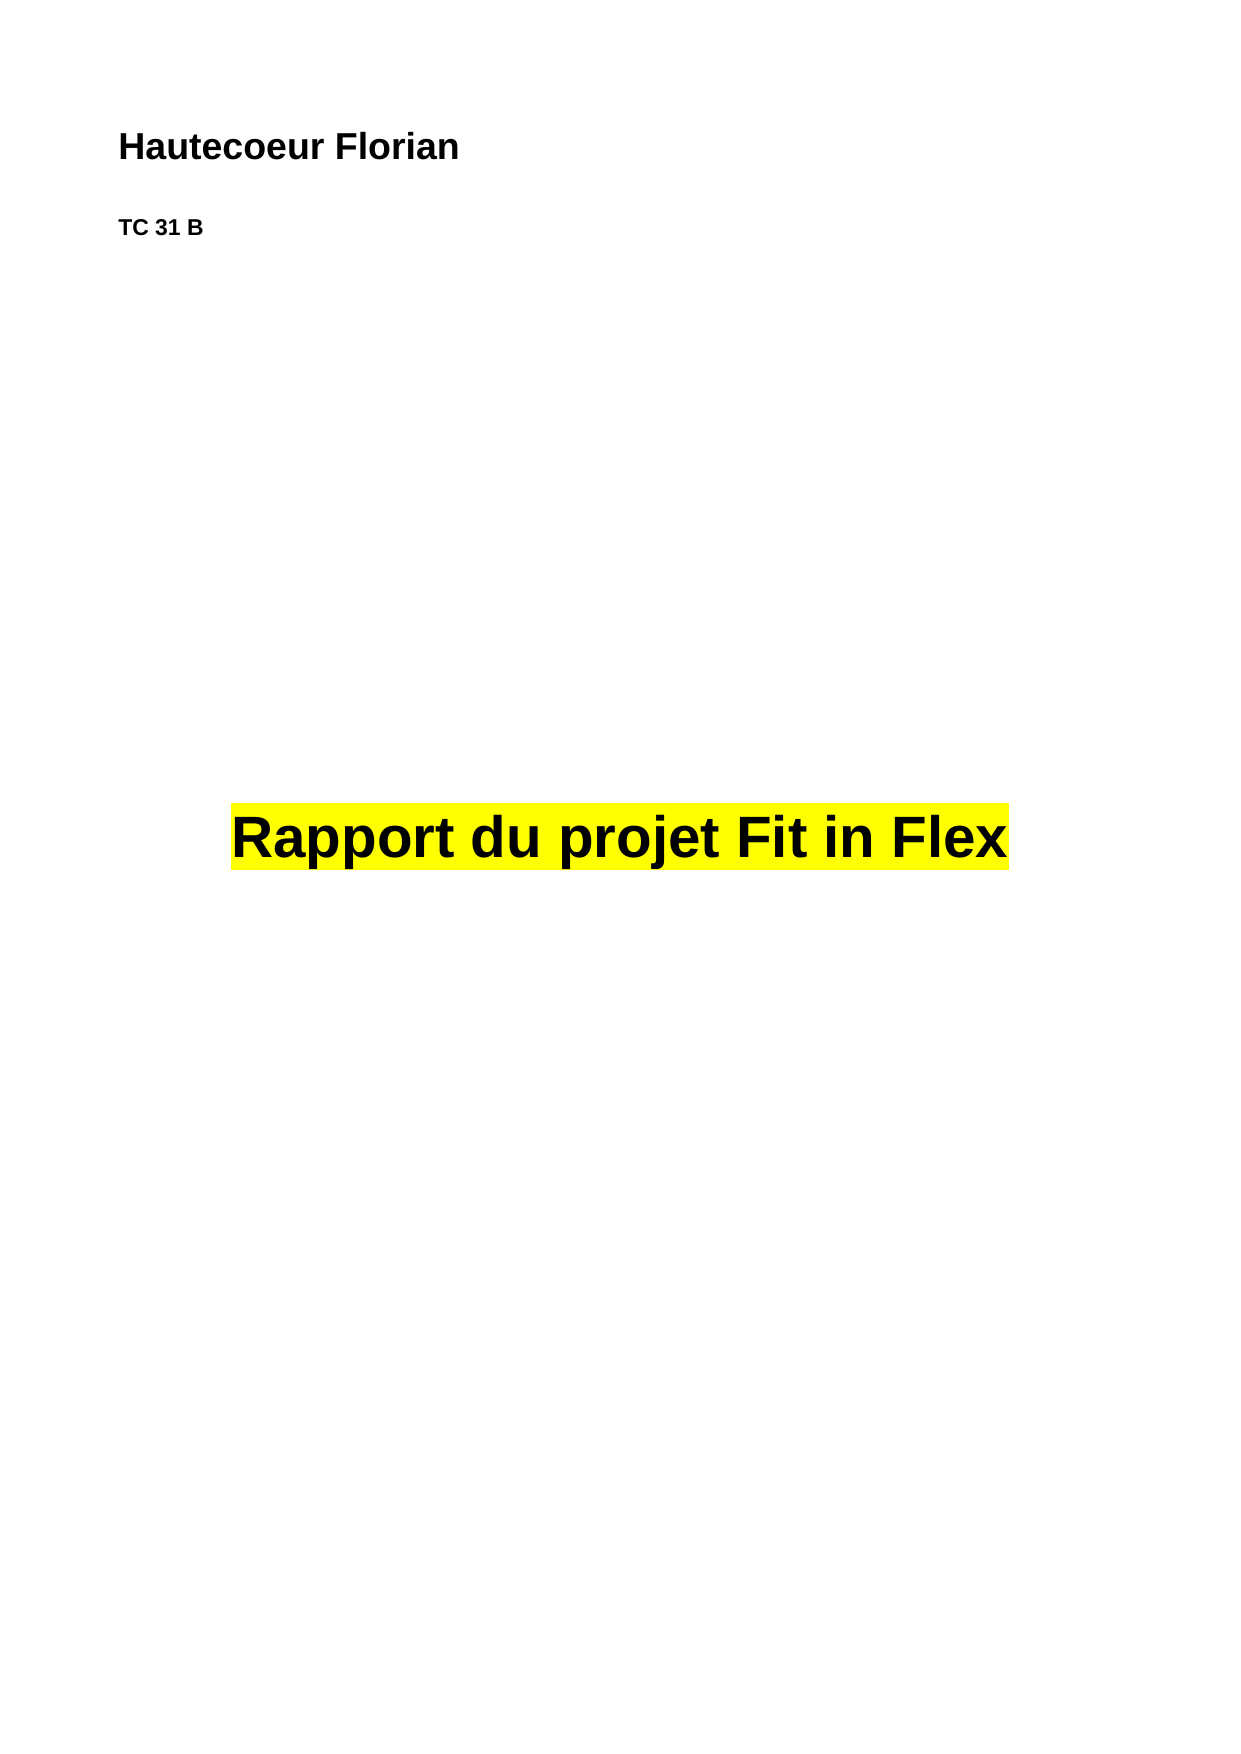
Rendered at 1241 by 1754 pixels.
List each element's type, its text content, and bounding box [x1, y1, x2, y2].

text Hautecoeur Florian [118, 124, 1122, 167]
text TC 31 B [118, 213, 1122, 240]
text Rapport du projet Fit in Flex [118, 803, 1122, 870]
